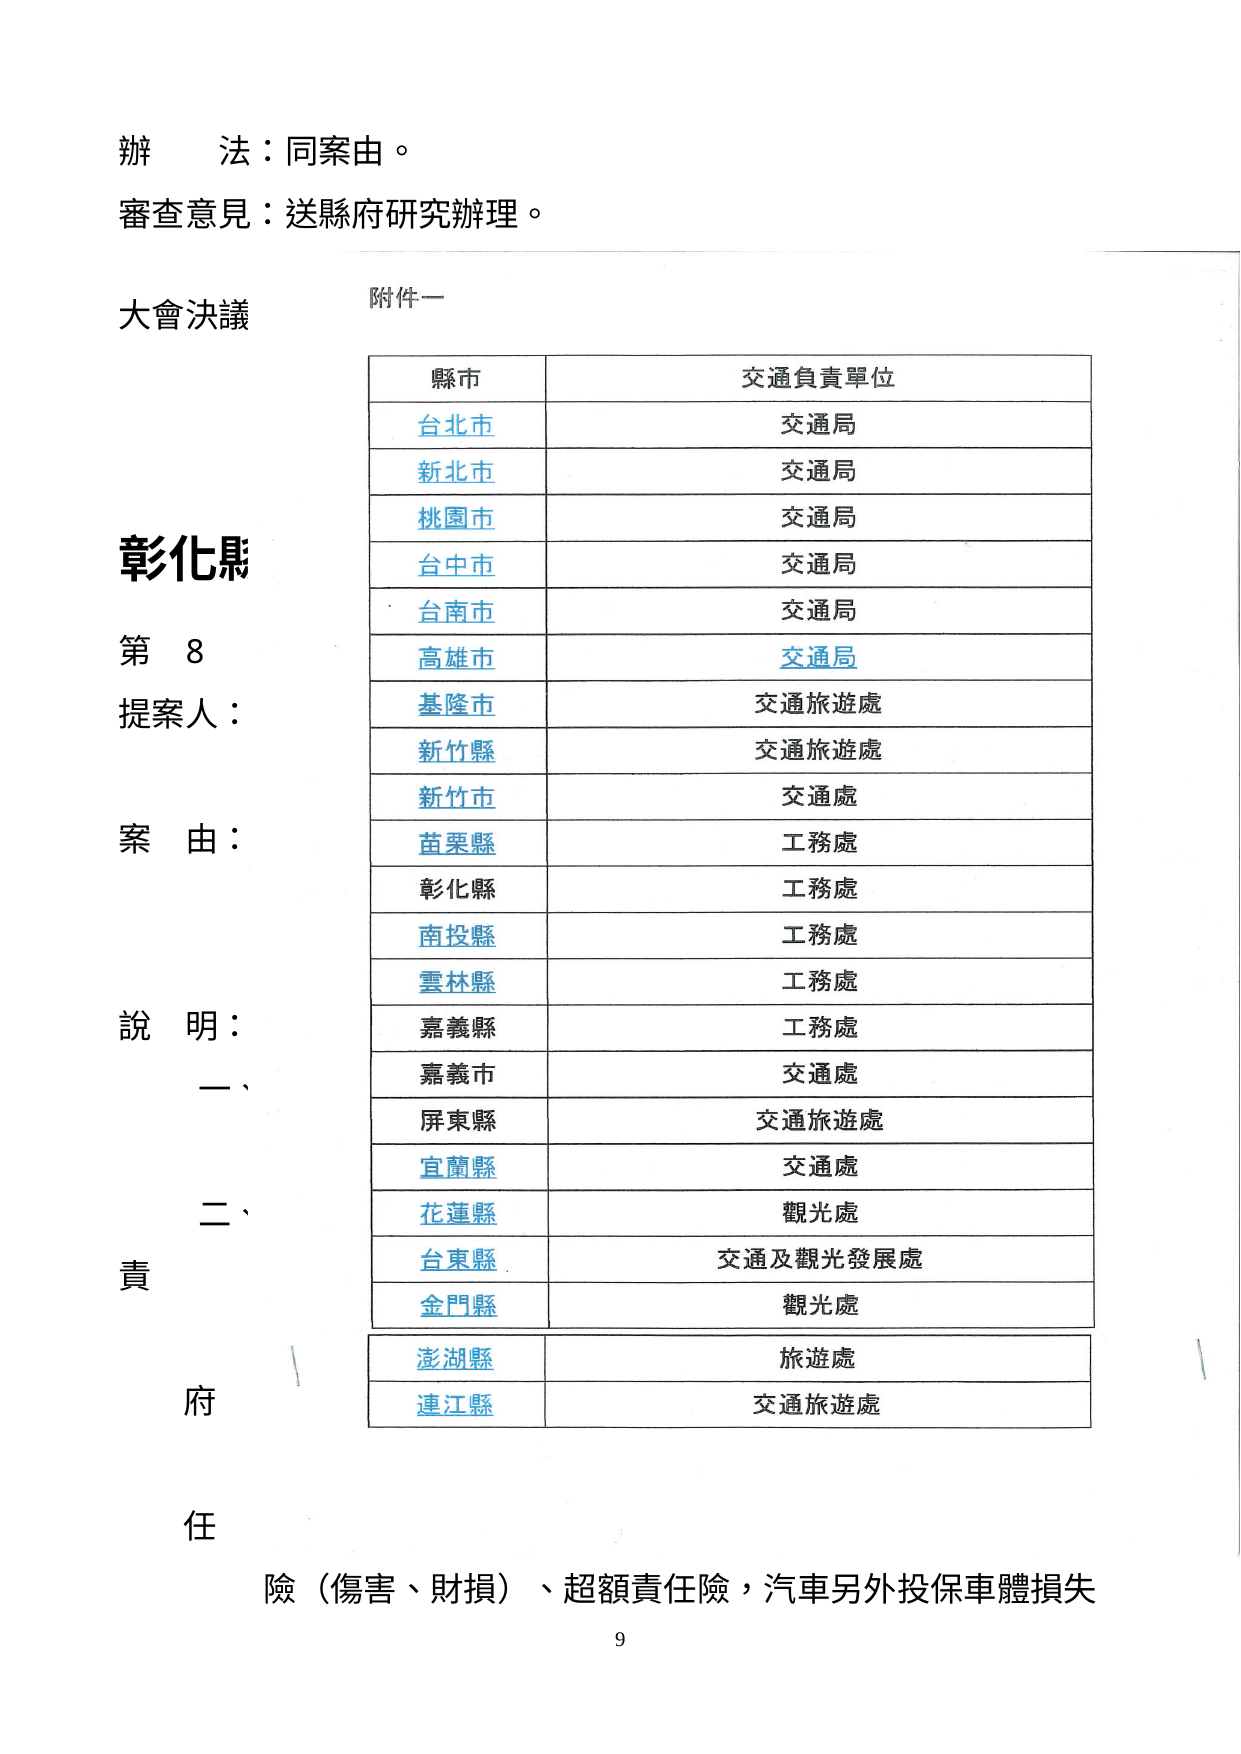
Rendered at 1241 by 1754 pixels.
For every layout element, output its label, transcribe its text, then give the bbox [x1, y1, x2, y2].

text 二、依照車輛管理手冊第14 點規定，公務車應投保強制汽車責 [118, 1170, 247, 1295]
text 財損）、超額責任險及汽車另投保車體損失險，以保障公務員安全與自身權益案。 [118, 858, 247, 983]
text 辦 法：同案由。 [118, 108, 1122, 170]
text 一、為避免公務員執行公務衍生交通風險，公務車輛應充分投 [118, 1045, 247, 1108]
text 任險外，亦得視財力與需要投保其他任意險，以桃園市政府 [184, 1295, 247, 1420]
text 審查意見：送縣府研究辦理。 [118, 170, 1122, 233]
text 彰化縣議會第19屆第3次定期會議員提案 [118, 483, 247, 608]
text 案 由：建請縣府為公務車統一投保強制險、第三人責任險（傷害、 [118, 795, 247, 858]
text 說 明： [118, 983, 247, 1045]
text 提案人：温芝樺 連署人：鄭俊雄、葉國雄、陳榮妹、張錦昆 [118, 670, 247, 733]
text 保足額保險，以提升公務員全面性的安全保障。 [118, 1108, 247, 1170]
text 為例，自109年起公務汽機車統一投保強制險、第三人責任 [184, 1420, 247, 1545]
text 李寶銀、陳玉姫、凃俊任 [118, 733, 247, 795]
text 第 8 號案 類 別：行 政 [118, 608, 247, 670]
text 大會決議：照審查意見通過。 [118, 233, 1122, 358]
text 險（傷害、財損）、超額責任險，汽車另外投保車體損失 [184, 1545, 1122, 1608]
